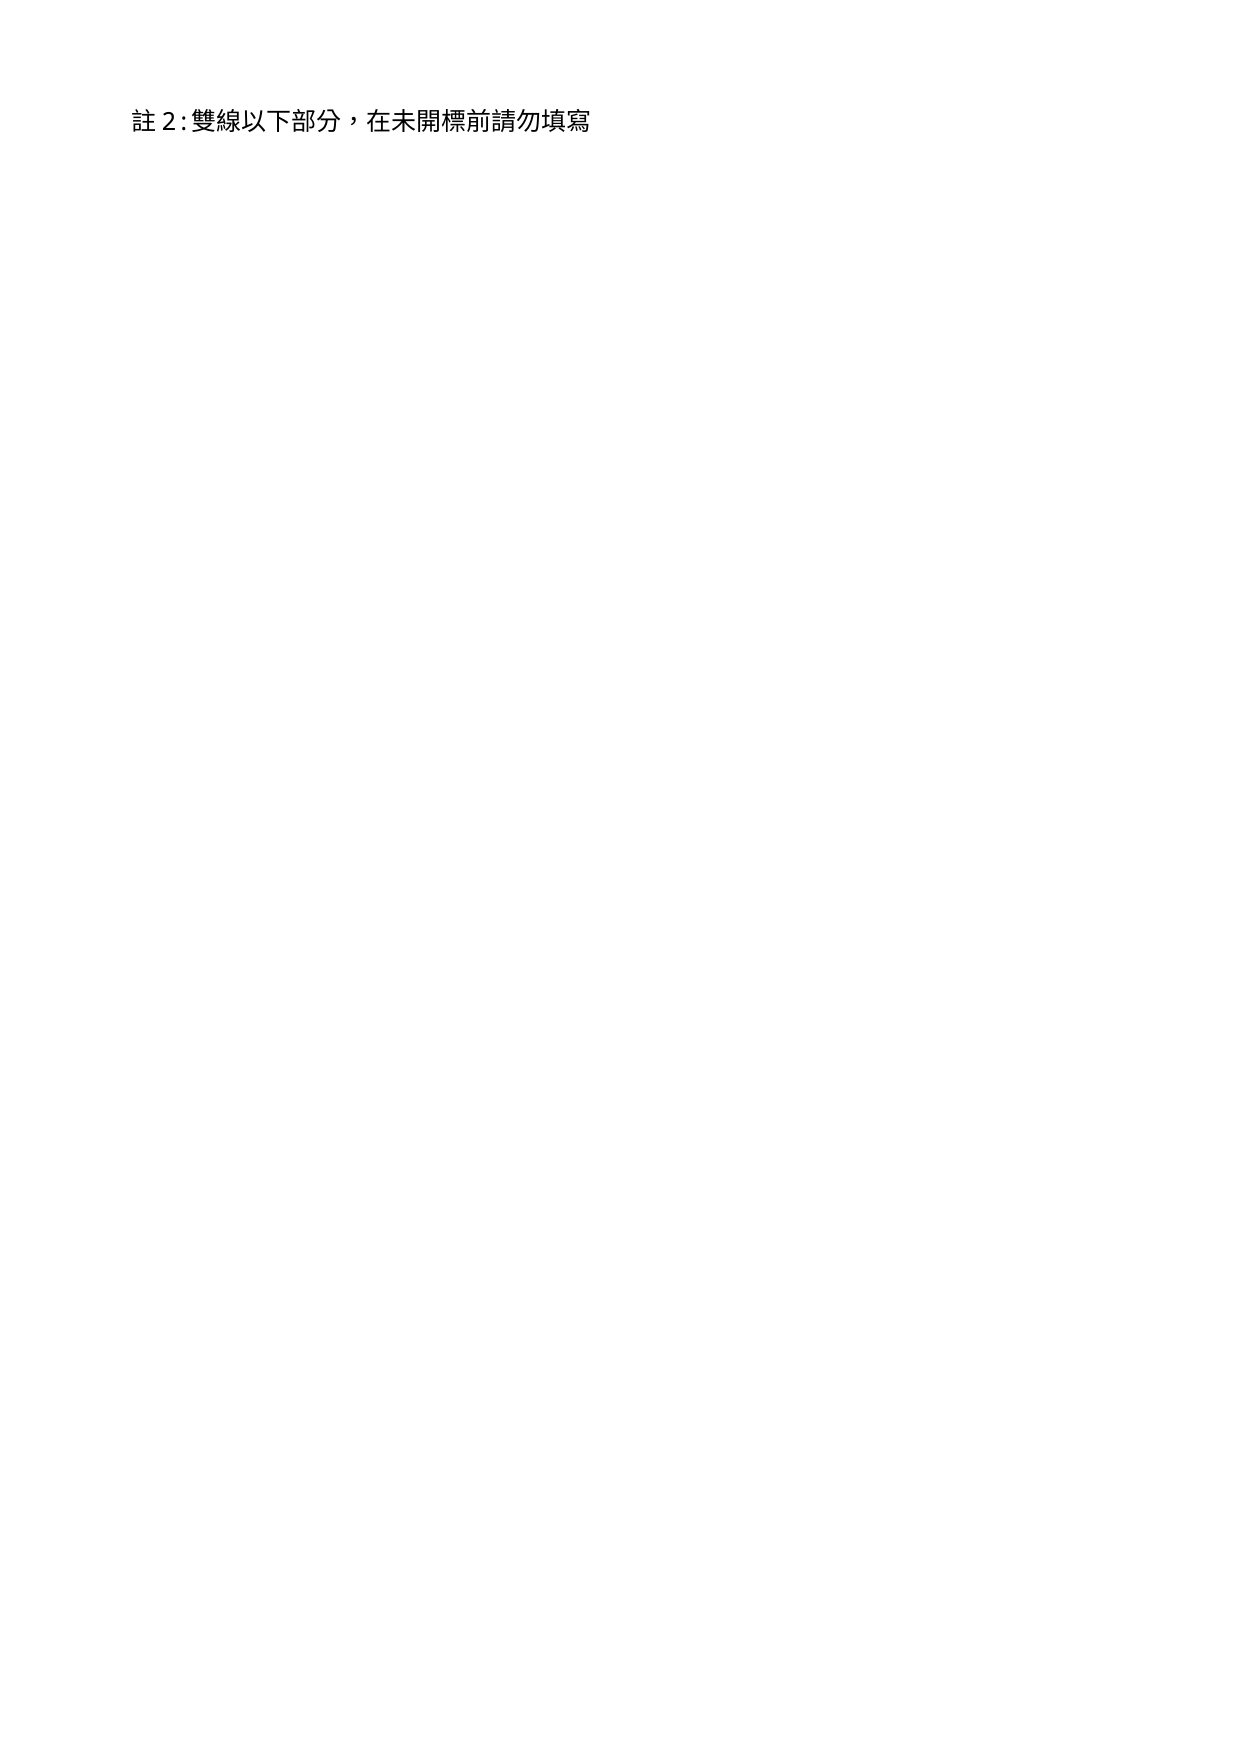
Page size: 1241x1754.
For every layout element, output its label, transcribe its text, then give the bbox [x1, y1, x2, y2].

text 註2:雙線以下部分，在未開標前請勿填寫 [131, 102, 1053, 138]
